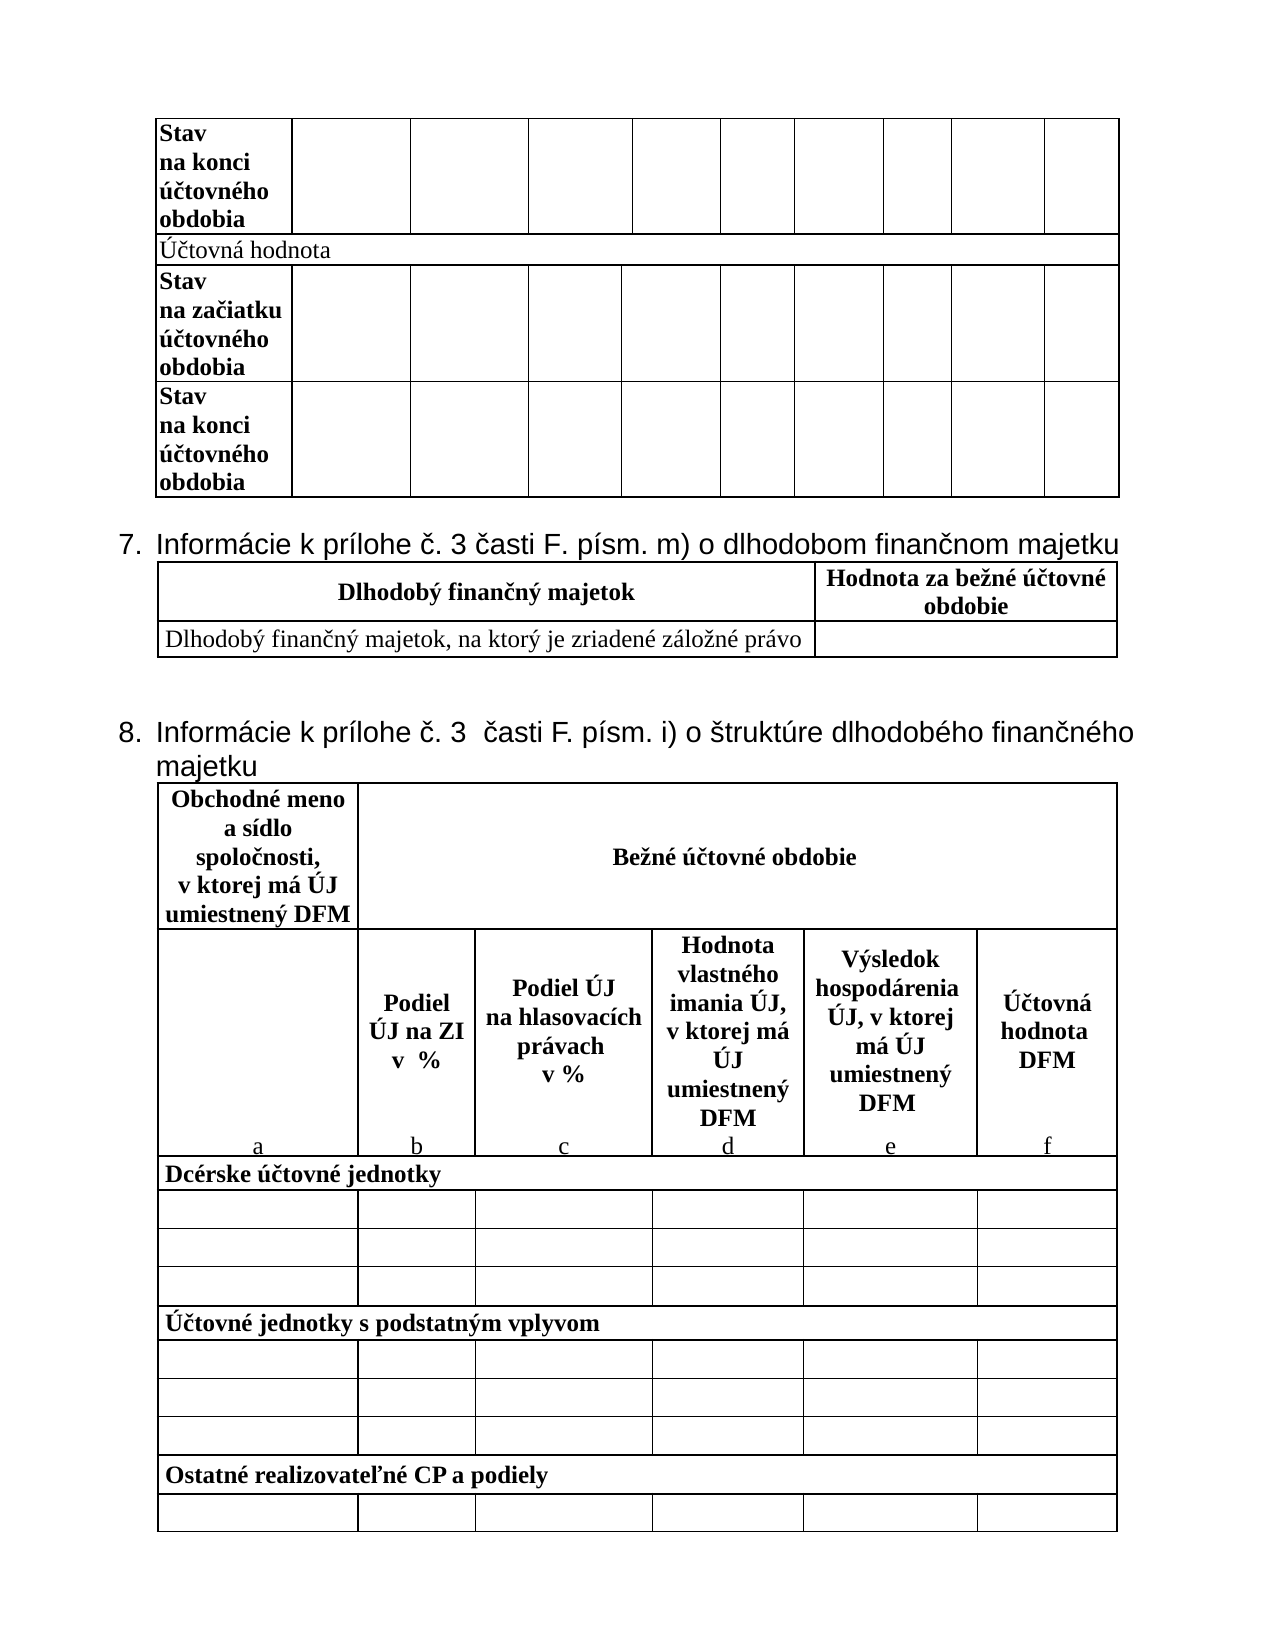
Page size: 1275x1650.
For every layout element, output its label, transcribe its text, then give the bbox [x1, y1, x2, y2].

table_header Bežné účtovné obdobie [359, 784, 1116, 928]
table_cell c [476, 1131, 651, 1155]
table_cell [476, 1229, 652, 1266]
table_cell [804, 1267, 977, 1305]
table_cell [159, 1341, 357, 1377]
table_cell [721, 266, 794, 381]
table_cell f [978, 1131, 1116, 1155]
table_cell [359, 1267, 475, 1305]
title Informácie k prílohe č. 3 časti F. písm. m) o dlhodobom finančnom majetku [118, 527, 1157, 561]
table_cell [952, 382, 1044, 496]
table_cell Podiel ÚJ na hlasovacích právach v % [476, 930, 651, 1131]
table_cell Účtovná hodnota [157, 235, 1118, 264]
table_cell [476, 1267, 652, 1305]
table_cell [293, 119, 410, 233]
table_cell [159, 1379, 357, 1416]
table_cell [411, 382, 528, 496]
table_cell [293, 266, 410, 381]
table_cell [804, 1341, 977, 1377]
table_cell [529, 266, 621, 381]
table_cell Podiel ÚJ na ZI v % [359, 930, 474, 1131]
table_cell [804, 1495, 977, 1531]
table_cell [952, 119, 1044, 233]
table_cell [978, 1191, 1116, 1228]
table_cell [293, 382, 410, 496]
table_cell [159, 930, 357, 1131]
table_cell [978, 1417, 1116, 1454]
table_cell [1045, 266, 1118, 381]
table_cell d [653, 1131, 803, 1155]
table_cell [1045, 119, 1118, 233]
table_cell [622, 266, 720, 381]
table_cell a [159, 1131, 357, 1155]
table_cell [1045, 382, 1118, 496]
title Informácie k prílohe č. 3 časti F. písm. i) o štruktúre dlhodobého finančného majetku [118, 715, 1157, 782]
table_cell [411, 119, 528, 233]
table_cell [795, 119, 883, 233]
table_cell [159, 1191, 357, 1228]
table_cell [978, 1267, 1116, 1305]
table_cell [978, 1495, 1116, 1531]
table_cell [804, 1191, 977, 1228]
table_cell [795, 382, 883, 496]
table_cell [359, 1191, 475, 1228]
table_cell [159, 1417, 357, 1454]
table_cell Účtovná hodnota DFM [978, 930, 1116, 1131]
table_cell [884, 266, 951, 381]
table_cell [622, 382, 720, 496]
table_cell [476, 1417, 652, 1454]
table_cell Ostatné realizovateľné CP a podiely [159, 1456, 1116, 1493]
table_cell [884, 382, 951, 496]
table_cell [653, 1191, 803, 1228]
table_cell [978, 1379, 1116, 1416]
table_cell [529, 119, 632, 233]
table_cell [816, 622, 1116, 656]
table_cell [529, 382, 621, 496]
table_header Dlhodobý finančný majetok [159, 563, 814, 620]
table_cell [411, 266, 528, 381]
table_cell [978, 1229, 1116, 1266]
table_cell [476, 1495, 652, 1531]
table_cell [476, 1379, 652, 1416]
table_cell [978, 1341, 1116, 1377]
table_cell Dlhodobý finančný majetok, na ktorý je zriadené záložné právo [159, 622, 814, 656]
table_cell [359, 1379, 475, 1416]
table_cell [721, 119, 794, 233]
table_cell [159, 1495, 357, 1531]
table_cell Hodnota vlastného imania ÚJ, v ktorej má ÚJ umiestnený DFM [653, 930, 803, 1131]
table_cell [804, 1229, 977, 1266]
table_cell [633, 119, 720, 233]
table_cell [476, 1341, 652, 1377]
table_cell [795, 266, 883, 381]
table_cell [653, 1417, 803, 1454]
table_cell Stav na začiatku účtovného obdobia [157, 266, 291, 381]
table_cell e [805, 1131, 976, 1155]
table_cell [359, 1341, 475, 1377]
table_cell [359, 1417, 475, 1454]
table_cell Dcérske účtovné jednotky [159, 1157, 1116, 1189]
table_cell [359, 1229, 475, 1266]
table_cell Výsledok hospodárenia ÚJ, v ktorej má ÚJ umiestnený DFM [805, 930, 976, 1131]
table_cell [653, 1379, 803, 1416]
table_header Obchodné meno a sídlo spoločnosti, v ktorej má ÚJ umiestnený DFM [159, 784, 357, 928]
table_cell [653, 1341, 803, 1377]
table_cell [653, 1267, 803, 1305]
table_cell [721, 382, 794, 496]
table_cell b [359, 1131, 474, 1155]
table_header Hodnota za bežné účtovné obdobie [816, 563, 1116, 620]
table_cell Stav na konci účtovného obdobia [157, 119, 291, 233]
table_cell [359, 1495, 475, 1531]
table_cell Účtovné jednotky s podstatným vplyvom [159, 1307, 1116, 1339]
table_cell [804, 1417, 977, 1454]
table_cell [653, 1495, 803, 1531]
table_cell [476, 1191, 652, 1228]
table_cell [952, 266, 1044, 381]
table_cell [653, 1229, 803, 1266]
table_cell [159, 1267, 357, 1305]
table_cell [884, 119, 951, 233]
table_cell [159, 1229, 357, 1266]
table_cell Stav na konci účtovného obdobia [157, 382, 291, 496]
table_cell [804, 1379, 977, 1416]
